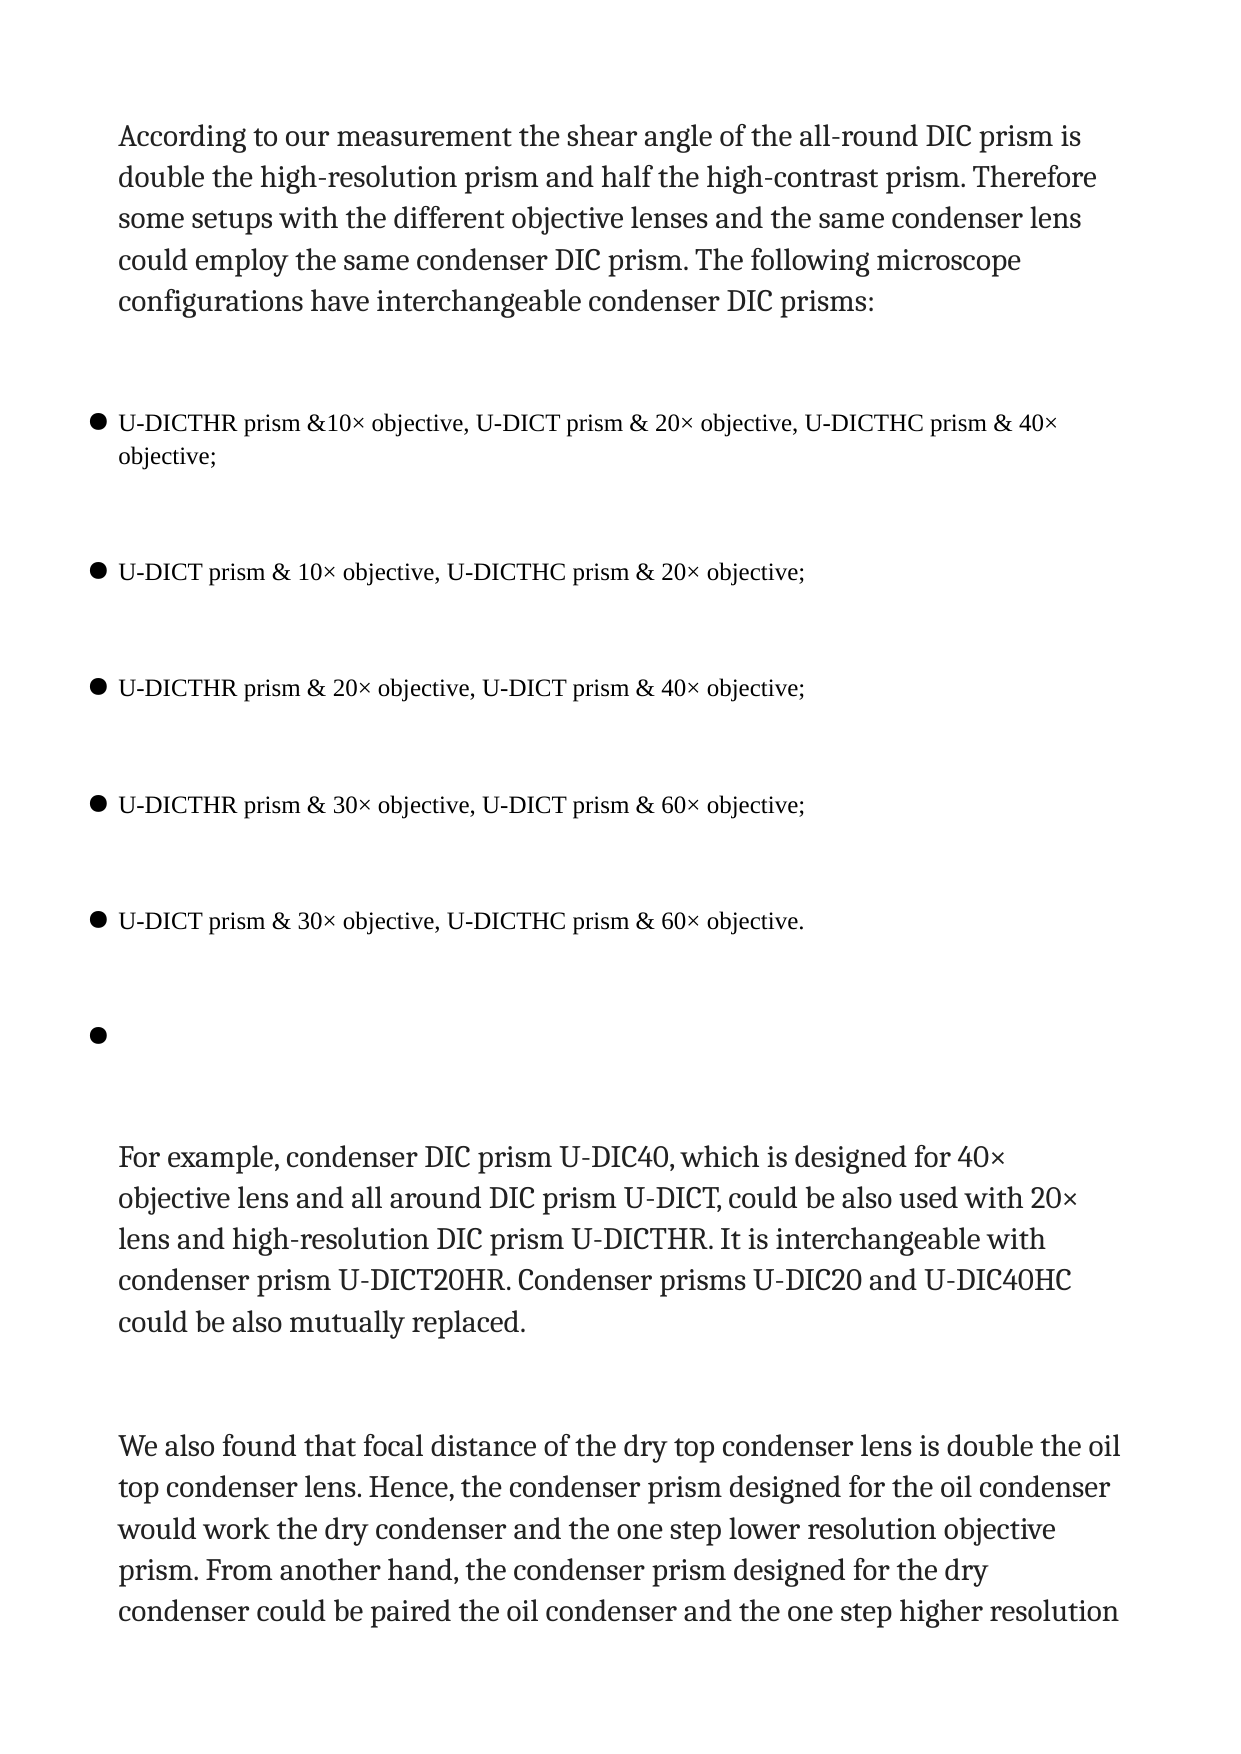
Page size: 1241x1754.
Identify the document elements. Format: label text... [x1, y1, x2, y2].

list U-DICTHR prism & 20× objective, U-DICT prism & 40× objective; [118, 673, 1122, 702]
list U-DICT prism & 10× objective, U-DICTHC prism & 20× objective; [118, 557, 1122, 586]
text For example, condenser DIC prism U-DIC40, which is designed for 40× objective lens and all around DIC prism U-DICT, could be also used with 20× lens and high-resolution DIC prism U-DICTHR. It is interchangeable with condenser prism U-DICT20HR. Condenser prisms U-DIC20 and U-DIC40HC could be also mutually replaced. [118, 1139, 1122, 1340]
text According to our measurement the shear angle of the all-round DIC prism is double the high-resolution prism and half the high-contrast prism. Therefore some setups with the different objective lenses and the same condenser lens could employ the same condenser DIC prism. The following microscope configurations have interchangeable condenser DIC prisms: [118, 118, 1122, 319]
list U-DICT prism & 30× objective, U-DICTHC prism & 60× objective. [118, 906, 1122, 935]
list U-DICTHR prism &10× objective, U-DICT prism & 20× objective, U-DICTHC prism & 40× objective; [118, 408, 1122, 469]
text We also found that focal distance of the dry top condenser lens is double the oil top condenser lens. Hence, the condenser prism designed for the oil condenser would work the dry condenser and the one step lower resolution objective prism. From another hand, the condenser prism designed for the dry condenser could be paired the oil condenser and the one step higher resolution [118, 1428, 1122, 1629]
list U-DICTHR prism & 30× objective, U-DICT prism & 60× objective; [118, 790, 1122, 818]
